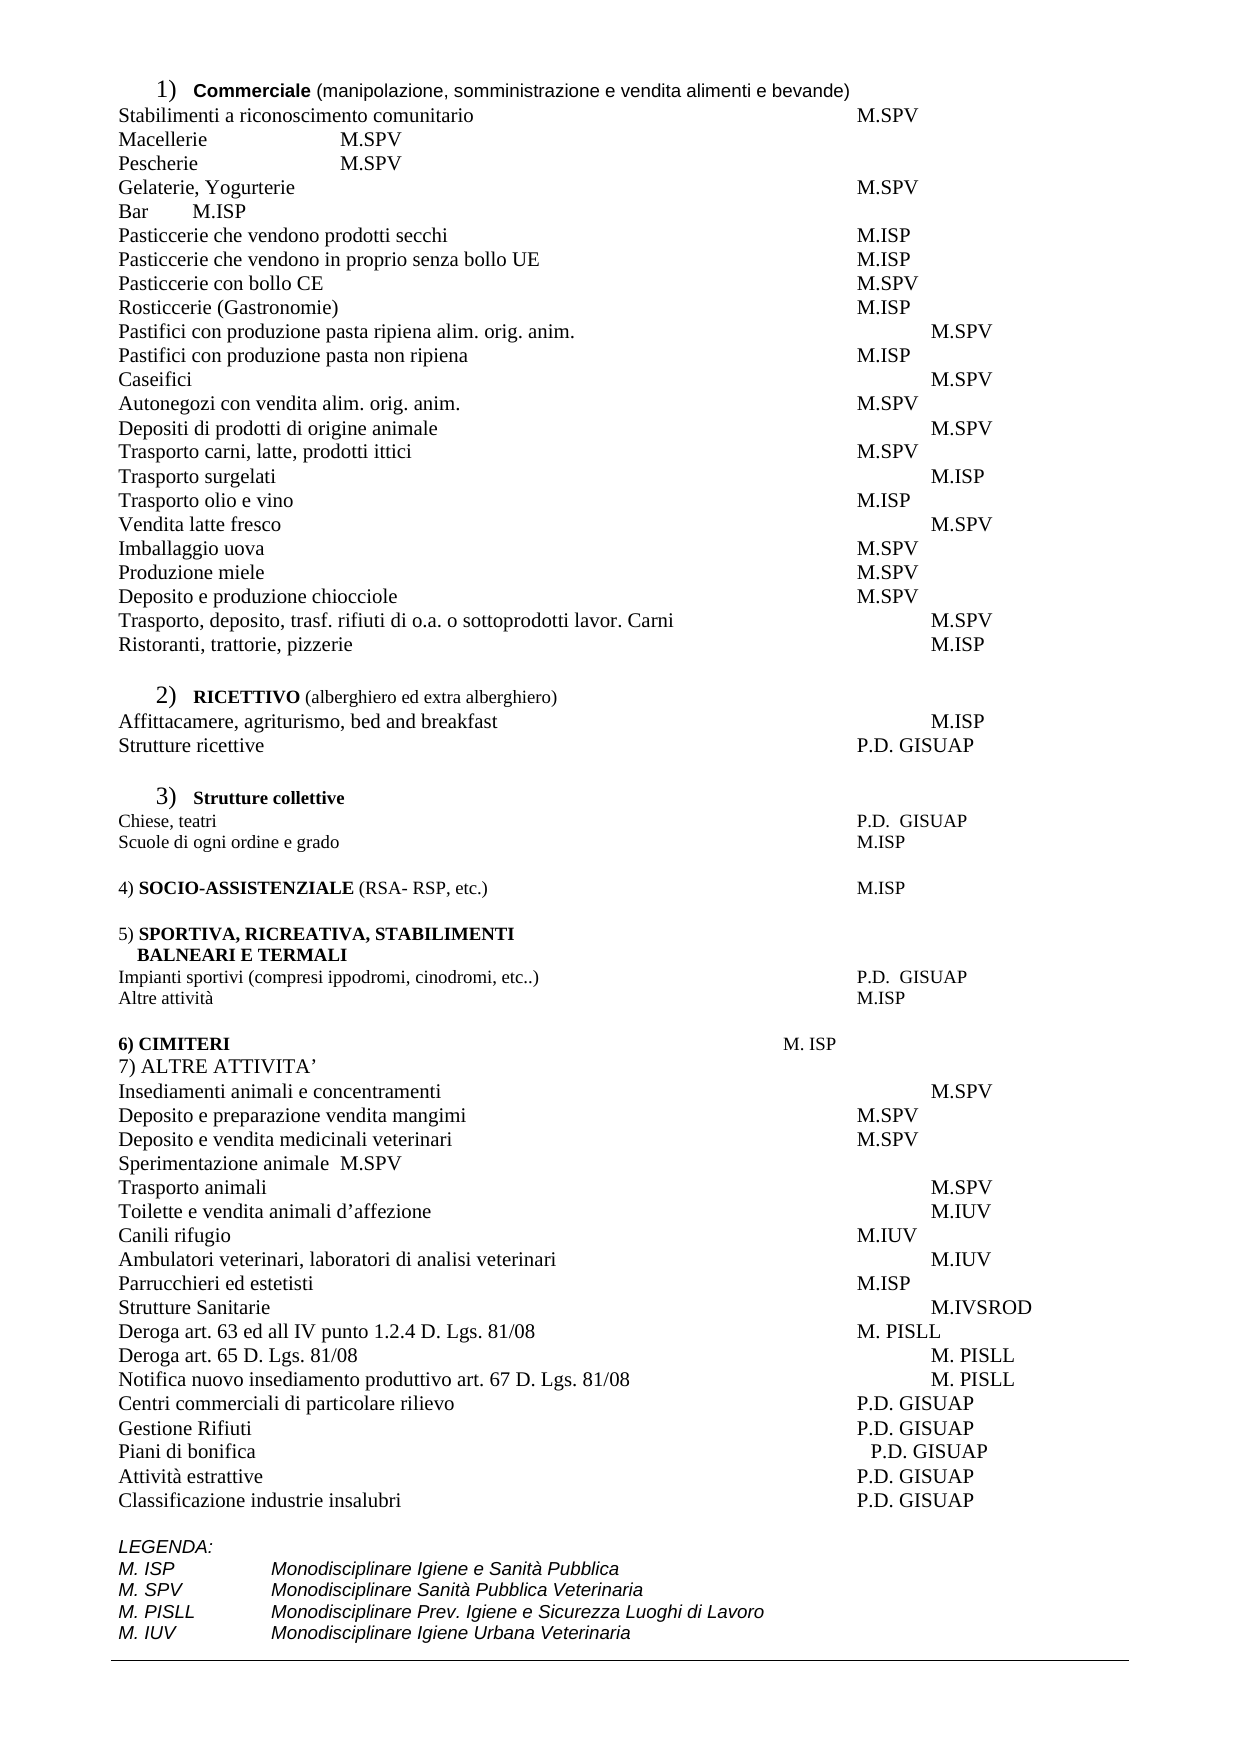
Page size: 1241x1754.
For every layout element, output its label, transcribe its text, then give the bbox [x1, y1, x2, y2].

text Autonegozi con vendita alim. orig. anim. M.SPV [118, 391, 1122, 415]
text Deroga art. 63 ed all IV punto 1.2.4 D. Lgs. 81/08 M. PISLL [118, 1319, 1122, 1343]
text Ristoranti, trattorie, pizzerie M.ISP [118, 632, 1122, 656]
text Pastifici con produzione pasta non ripiena M.ISP [118, 343, 1122, 367]
list Commerciale (manipolazione, somministrazione e vendita alimenti e bevande) [156, 74, 1122, 103]
text Gestione Rifiuti P.D. GISUAP [118, 1415, 1122, 1439]
text Trasporto, deposito, trasf. rifiuti di o.a. o sottoprodotti lavor. Carni M.SPV [118, 608, 1122, 632]
text Macellerie M.SPV [118, 127, 1122, 151]
list RICETTIVO (alberghiero ed extra alberghiero) [156, 680, 1122, 709]
text Trasporto olio e vino M.ISP [118, 488, 1122, 512]
text Sperimentazione animale M.SPV [118, 1151, 1122, 1175]
text Depositi di prodotti di origine animale M.SPV [118, 415, 1122, 439]
text Pescherie M.SPV [118, 151, 1122, 175]
text Classificazione industrie insalubri P.D. GISUAP [118, 1488, 1122, 1512]
text 4) SOCIO-ASSISTENZIALE (RSA- RSP, etc.) M.ISP [118, 877, 1122, 898]
text Toilette e vendita animali d’affezione M.IUV [118, 1199, 1122, 1223]
text Trasporto carni, latte, prodotti ittici M.SPV [118, 439, 1122, 463]
text Bar M.ISP [118, 199, 1122, 223]
text Impianti sportivi (compresi ippodromi, cinodromi, etc..) P.D. GISUAP [118, 966, 1122, 987]
text Imballaggio uova M.SPV [118, 536, 1122, 560]
text Piani di bonifica P.D. GISUAP [118, 1439, 1122, 1463]
text Trasporto animali M.SPV [118, 1175, 1122, 1199]
text Pastifici con produzione pasta ripiena alim. orig. anim. M.SPV [118, 319, 1122, 343]
text Deroga art. 65 D. Lgs. 81/08 M. PISLL [118, 1343, 1122, 1367]
text LEGENDA: [118, 1536, 1122, 1557]
text Rosticcerie (Gastronomie) M.ISP [118, 295, 1122, 319]
text Chiese, teatri P.D. GISUAP [118, 810, 1122, 831]
text M. SPV Monodisciplinare Sanità Pubblica Veterinaria [118, 1579, 1122, 1600]
text BALNEARI E TERMALI [118, 944, 1122, 966]
text Produzione miele M.SPV [118, 560, 1122, 584]
text Canili rifugio M.IUV [118, 1223, 1122, 1247]
text Vendita latte fresco M.SPV [118, 512, 1122, 536]
text Trasporto surgelati M.ISP [118, 463, 1122, 488]
text Ambulatori veterinari, laboratori di analisi veterinari M.IUV [118, 1247, 1122, 1271]
text Scuole di ogni ordine e grado M.ISP [118, 831, 1122, 853]
text Caseifici M.SPV [118, 367, 1122, 391]
text Notifica nuovo insediamento produttivo art. 67 D. Lgs. 81/08 M. PISLL [118, 1367, 1122, 1391]
text 7) ALTRE ATTIVITA’ [118, 1054, 1122, 1078]
text Pasticcerie che vendono prodotti secchi M.ISP [118, 223, 1122, 247]
text Centri commerciali di particolare rilievo P.D. GISUAP [118, 1391, 1122, 1415]
text Altre attività M.ISP [118, 987, 1122, 1009]
text Insediamenti animali e concentramenti M.SPV [118, 1078, 1122, 1103]
text M. IUV Monodisciplinare Igiene Urbana Veterinaria [118, 1622, 1122, 1643]
text Stabilimenti a riconoscimento comunitario M.SPV [118, 103, 1122, 127]
text Attività estrattive P.D. GISUAP [118, 1463, 1122, 1488]
text M. ISP Monodisciplinare Igiene e Sanità Pubblica [118, 1557, 1122, 1579]
text Deposito e produzione chiocciole M.SPV [118, 584, 1122, 608]
list Strutture collettive [156, 781, 1122, 810]
text 6) CIMITERI M. ISP [118, 1033, 1122, 1054]
text Parrucchieri ed estetisti M.ISP [118, 1271, 1122, 1295]
text Strutture Sanitarie M.IVSROD [118, 1295, 1122, 1319]
text Strutture ricettive P.D. GISUAP [118, 733, 1122, 757]
text Deposito e preparazione vendita mangimi M.SPV [118, 1103, 1122, 1127]
text Pasticcerie con bollo CE M.SPV [118, 271, 1122, 295]
text Gelaterie, Yogurterie M.SPV [118, 175, 1122, 199]
text Deposito e vendita medicinali veterinari M.SPV [118, 1127, 1122, 1151]
text M. PISLL Monodisciplinare Prev. Igiene e Sicurezza Luoghi di Lavoro [118, 1600, 1122, 1622]
text Affittacamere, agriturismo, bed and breakfast M.ISP [118, 709, 1122, 733]
text 5) SPORTIVA, RICREATIVA, STABILIMENTI [118, 923, 1122, 944]
text Pasticcerie che vendono in proprio senza bollo UE M.ISP [118, 247, 1122, 271]
